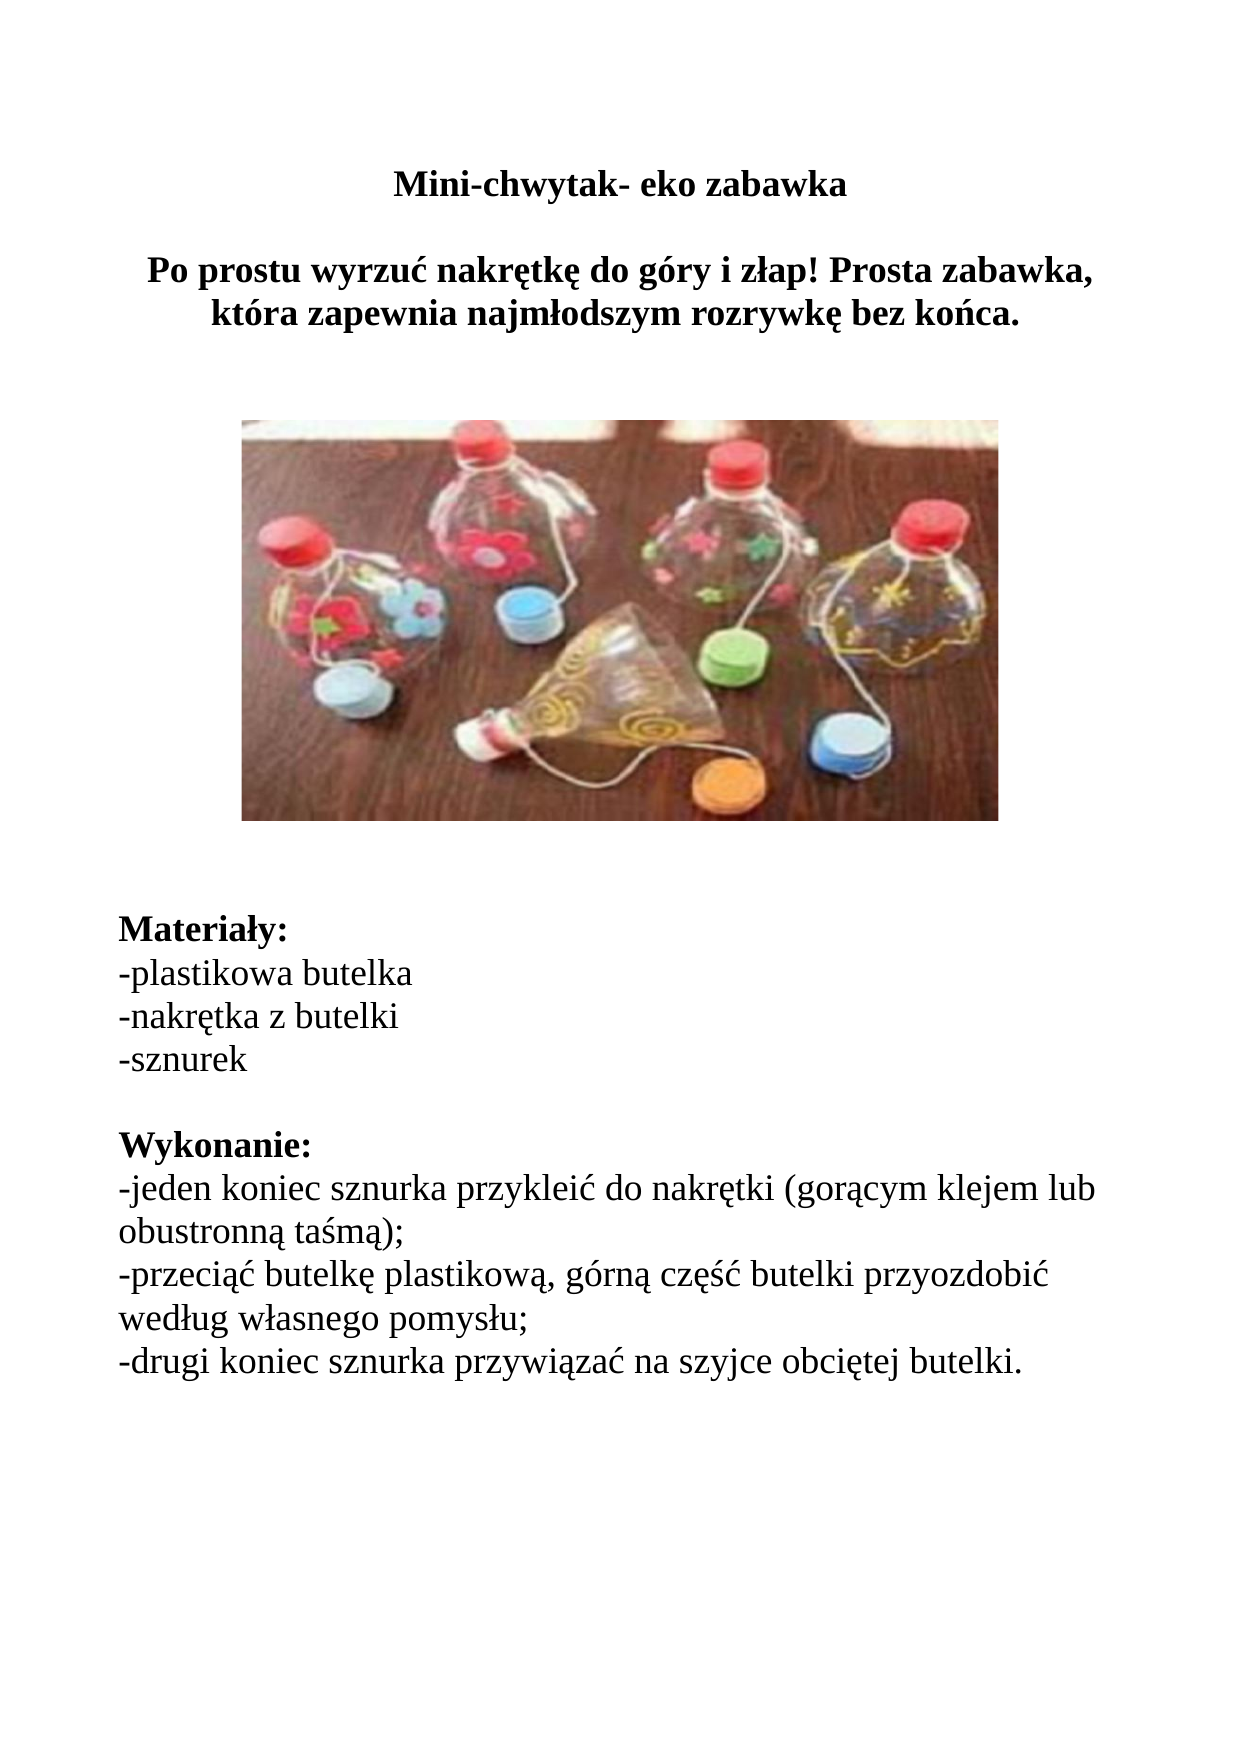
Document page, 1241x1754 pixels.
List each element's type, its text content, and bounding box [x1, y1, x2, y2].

text -przeciąć butelkę plastikową, górną część butelki przyozdobić według własnego pomysłu; [118, 1252, 1122, 1338]
text Po prostu wyrzuć nakrętkę do góry i złap! Prosta zabawka, która zapewnia najmłodszym rozrywkę bez końca. [118, 247, 1122, 334]
text -jeden koniec sznurka przykleić do nakrętki (gorącym klejem lub obustronną taśmą); [118, 1166, 1122, 1252]
text -nakrętka z butelki [118, 993, 1122, 1036]
text Materiały: [118, 907, 1122, 950]
text Mini-chwytak- eko zabawka [118, 161, 1122, 204]
text -sznurek [118, 1036, 1122, 1079]
text Wykonanie: [118, 1122, 1122, 1166]
picture [241, 420, 999, 821]
text -plastikowa butelka [118, 950, 1122, 993]
text -drugi koniec sznurka przywiązać na szyjce obciętej butelki. [118, 1338, 1122, 1381]
